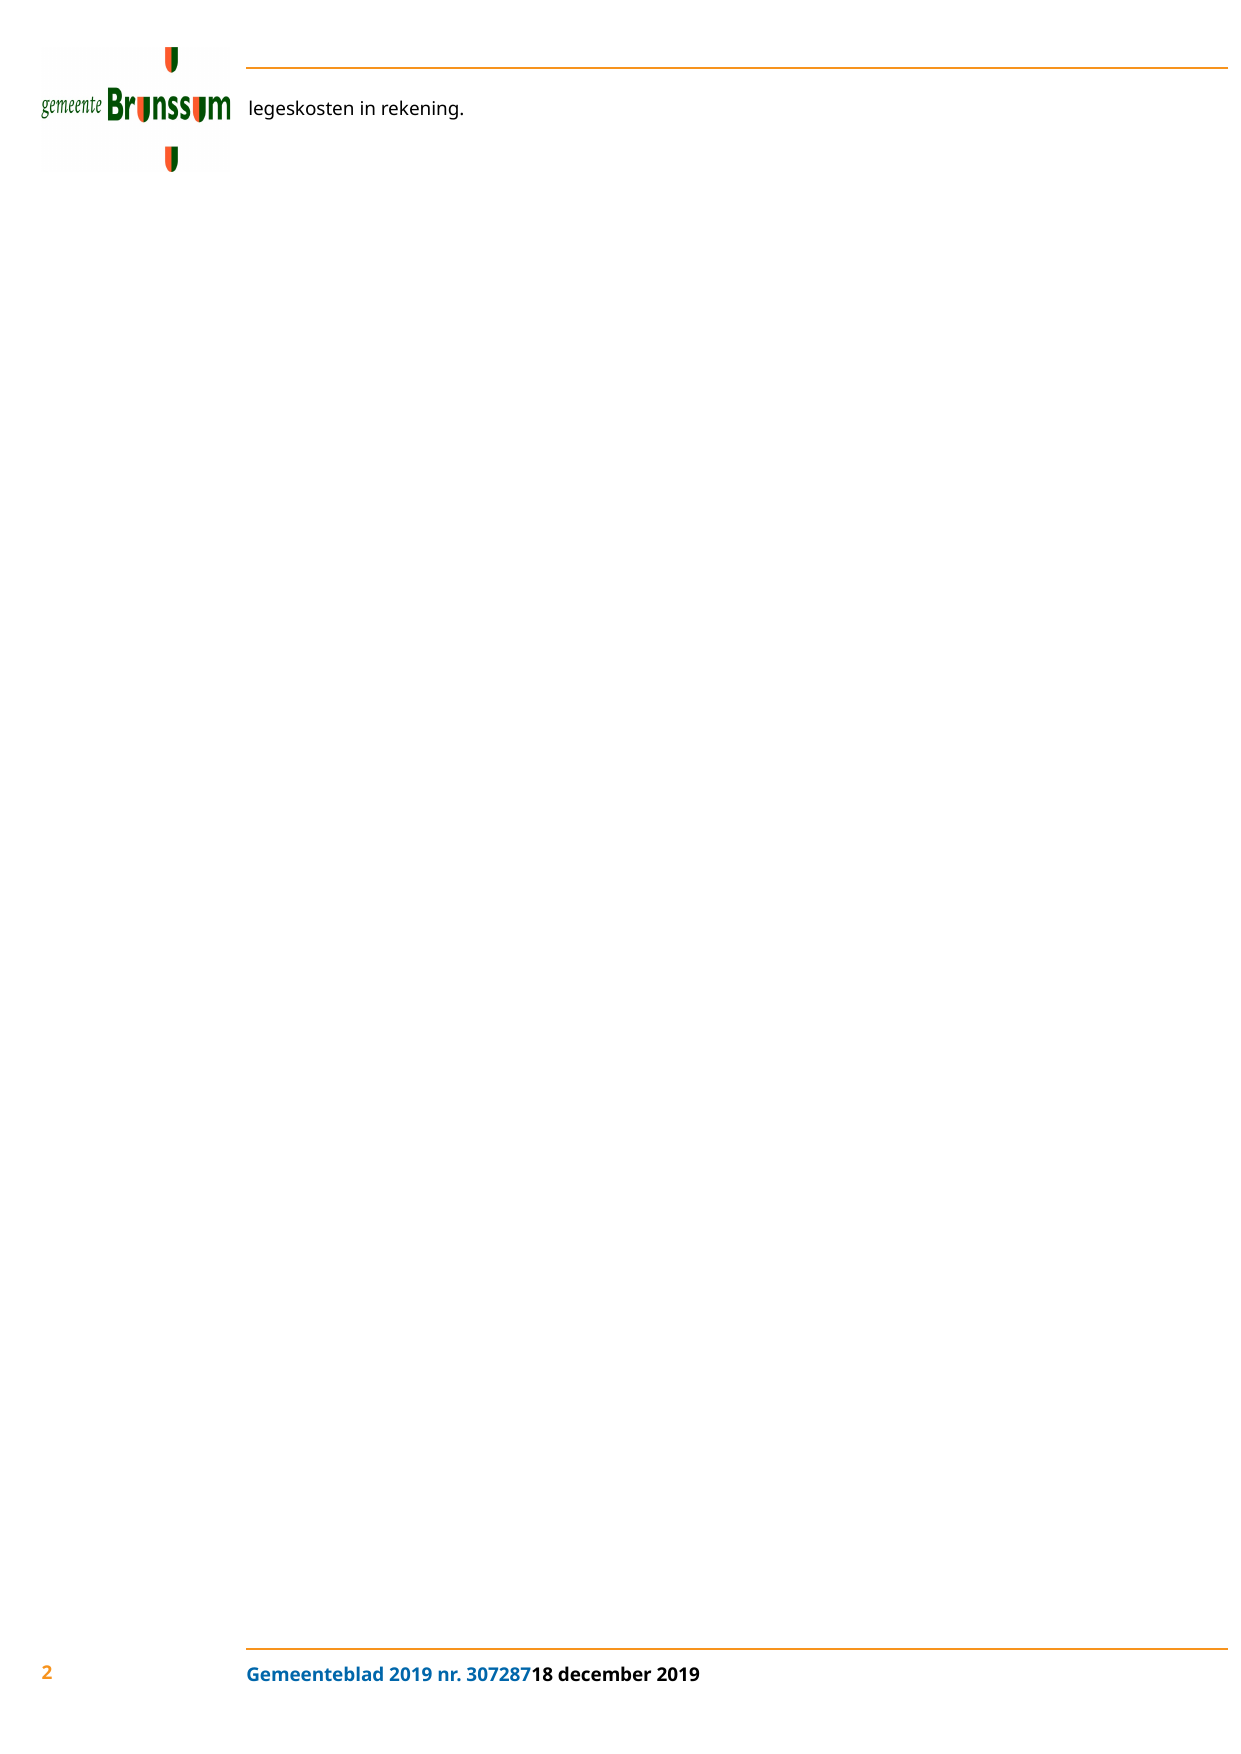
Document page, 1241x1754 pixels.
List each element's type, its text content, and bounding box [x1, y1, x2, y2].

picture [41, 47, 231, 172]
text legeskosten in rekening. [248, 95, 1152, 121]
